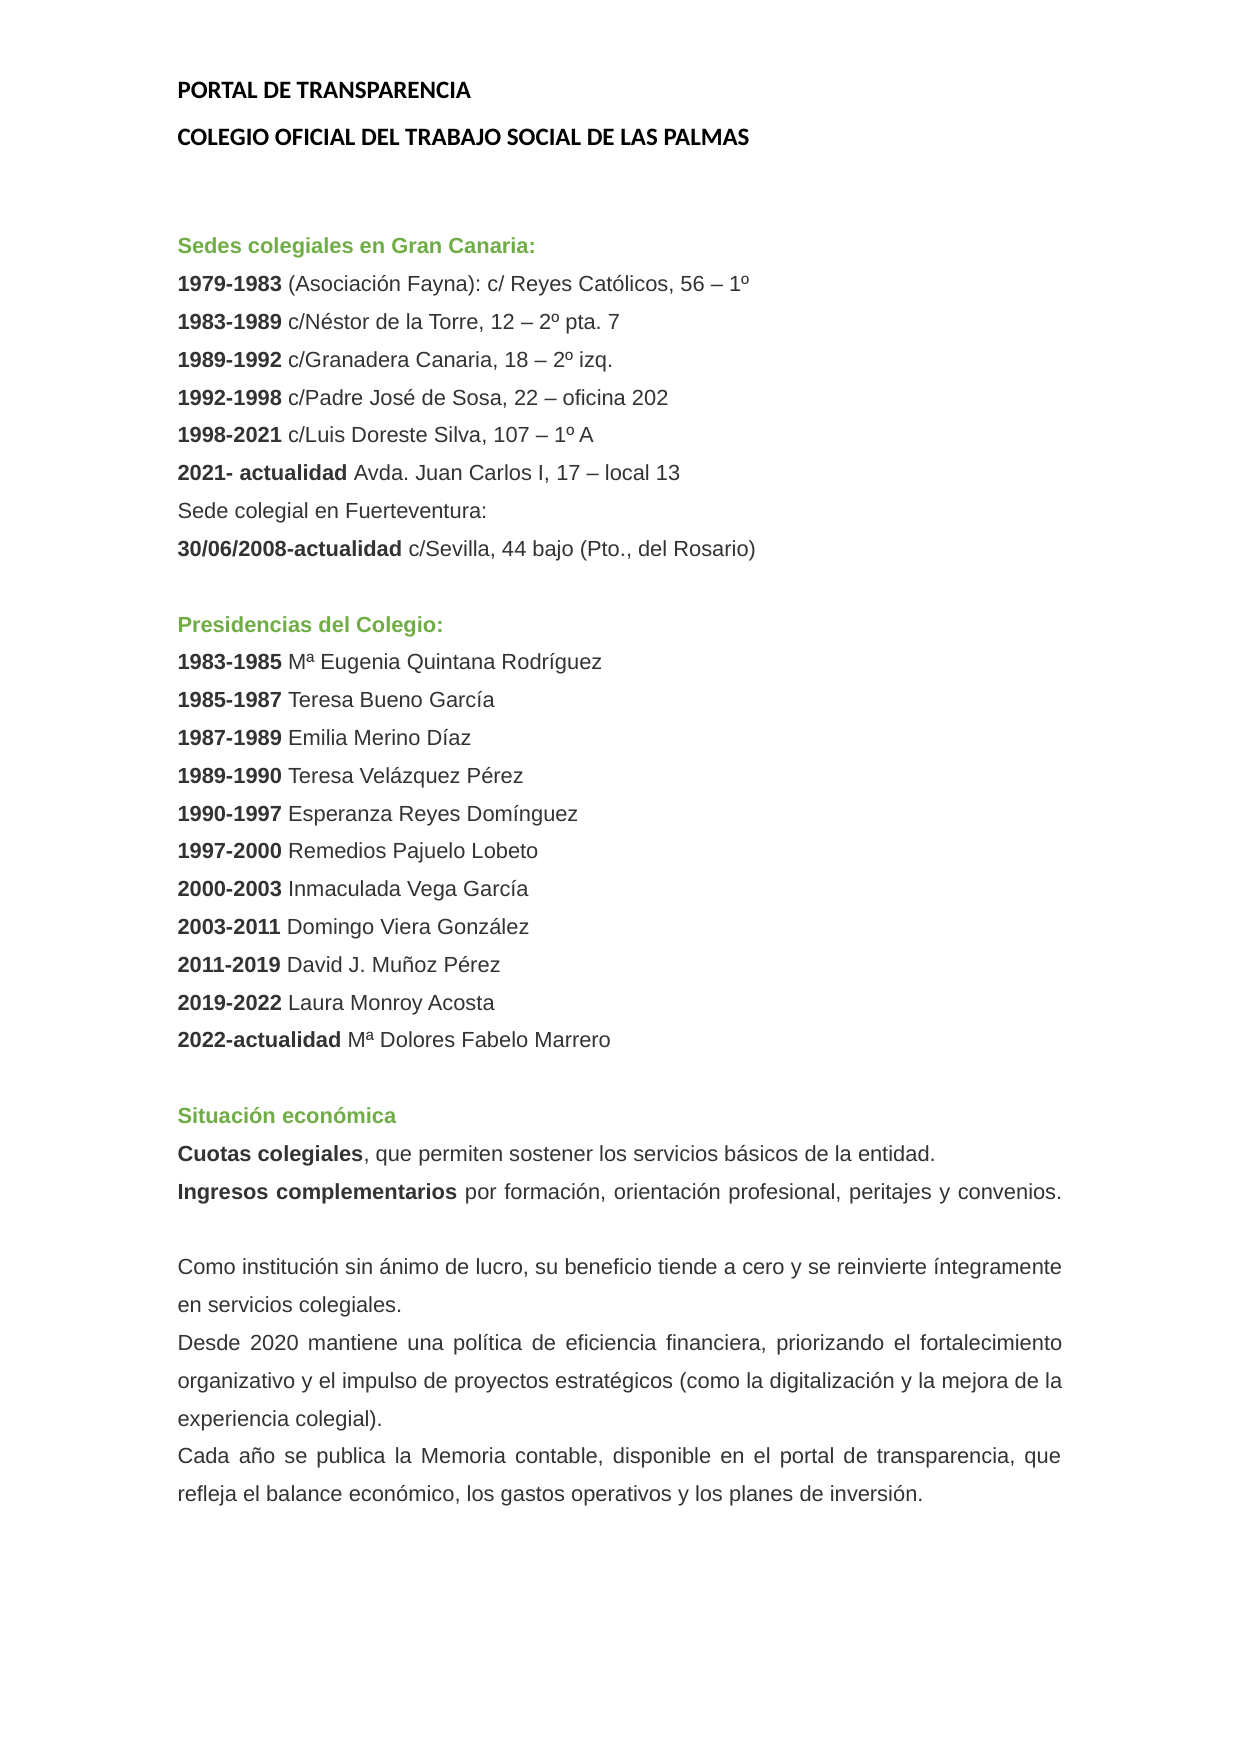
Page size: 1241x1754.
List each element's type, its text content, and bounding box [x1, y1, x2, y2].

text 1998-2021 c/Luis Doreste Silva, 107 – 1º A [177, 422, 1063, 448]
text Sede colegial en Fuerteventura: [177, 498, 1063, 523]
text 1992-1998 c/Padre José de Sosa, 22 – oficina 202 [177, 384, 1063, 410]
text 1989-1992 c/Granadera Canaria, 18 – 2º izq. [177, 347, 1063, 372]
text 2022-actualidad Mª Dolores Fabelo Marrero [177, 1027, 1063, 1053]
text Desde 2020 mantiene una política de eficiencia financiera, priorizando el fortalecimiento organizativo y el impulso de proyectos estratégicos (como la digitalización y la mejora de la experiencia colegial). [177, 1330, 1063, 1431]
text 2011-2019 David J. Muñoz Pérez [177, 952, 1063, 977]
text 1997-2000 Remedios Pajuelo Lobeto [177, 838, 1063, 863]
text Ingresos complementarios por formación, orientación profesional, peritajes y convenios. Como institución sin ánimo de lucro, su beneficio tiende a cero y se reinvierte íntegramente en servicios colegiales. [177, 1179, 1063, 1317]
text 1989-1990 Teresa Velázquez Pérez [177, 763, 1063, 788]
text 1985-1987 Teresa Bueno García [177, 687, 1063, 712]
text 2000-2003 Inmaculada Vega García [177, 876, 1063, 901]
text 2021- actualidad Avda. Juan Carlos I, 17 – local 13 [177, 460, 1063, 485]
text 1987-1989 Emilia Merino Díaz [177, 725, 1063, 750]
text Presidencias del Colegio: [177, 611, 1063, 637]
text Cada año se publica la Memoria contable, disponible en el portal de transparencia, que refleja el balance económico, los gastos operativos y los planes de inversión. [177, 1443, 1063, 1506]
text Situación económica [177, 1103, 1063, 1128]
text 1983-1985 Mª Eugenia Quintana Rodríguez [177, 649, 1063, 674]
text 2003-2011 Domingo Viera González [177, 914, 1063, 939]
text Sedes colegiales en Gran Canaria: [177, 233, 1063, 258]
text Cuotas colegiales, que permiten sostener los servicios básicos de la entidad. [177, 1141, 1063, 1166]
text 1979-1983 (Asociación Fayna): c/ Reyes Católicos, 56 – 1º [177, 271, 1063, 296]
text 30/06/2008-actualidad c/Sevilla, 44 bajo (Pto., del Rosario) [177, 536, 1063, 561]
text 1983-1989 c/Néstor de la Torre, 12 – 2º pta. 7 [177, 309, 1063, 334]
text 1990-1997 Esperanza Reyes Domínguez [177, 801, 1063, 826]
text 2019-2022 Laura Monroy Acosta [177, 989, 1063, 1015]
